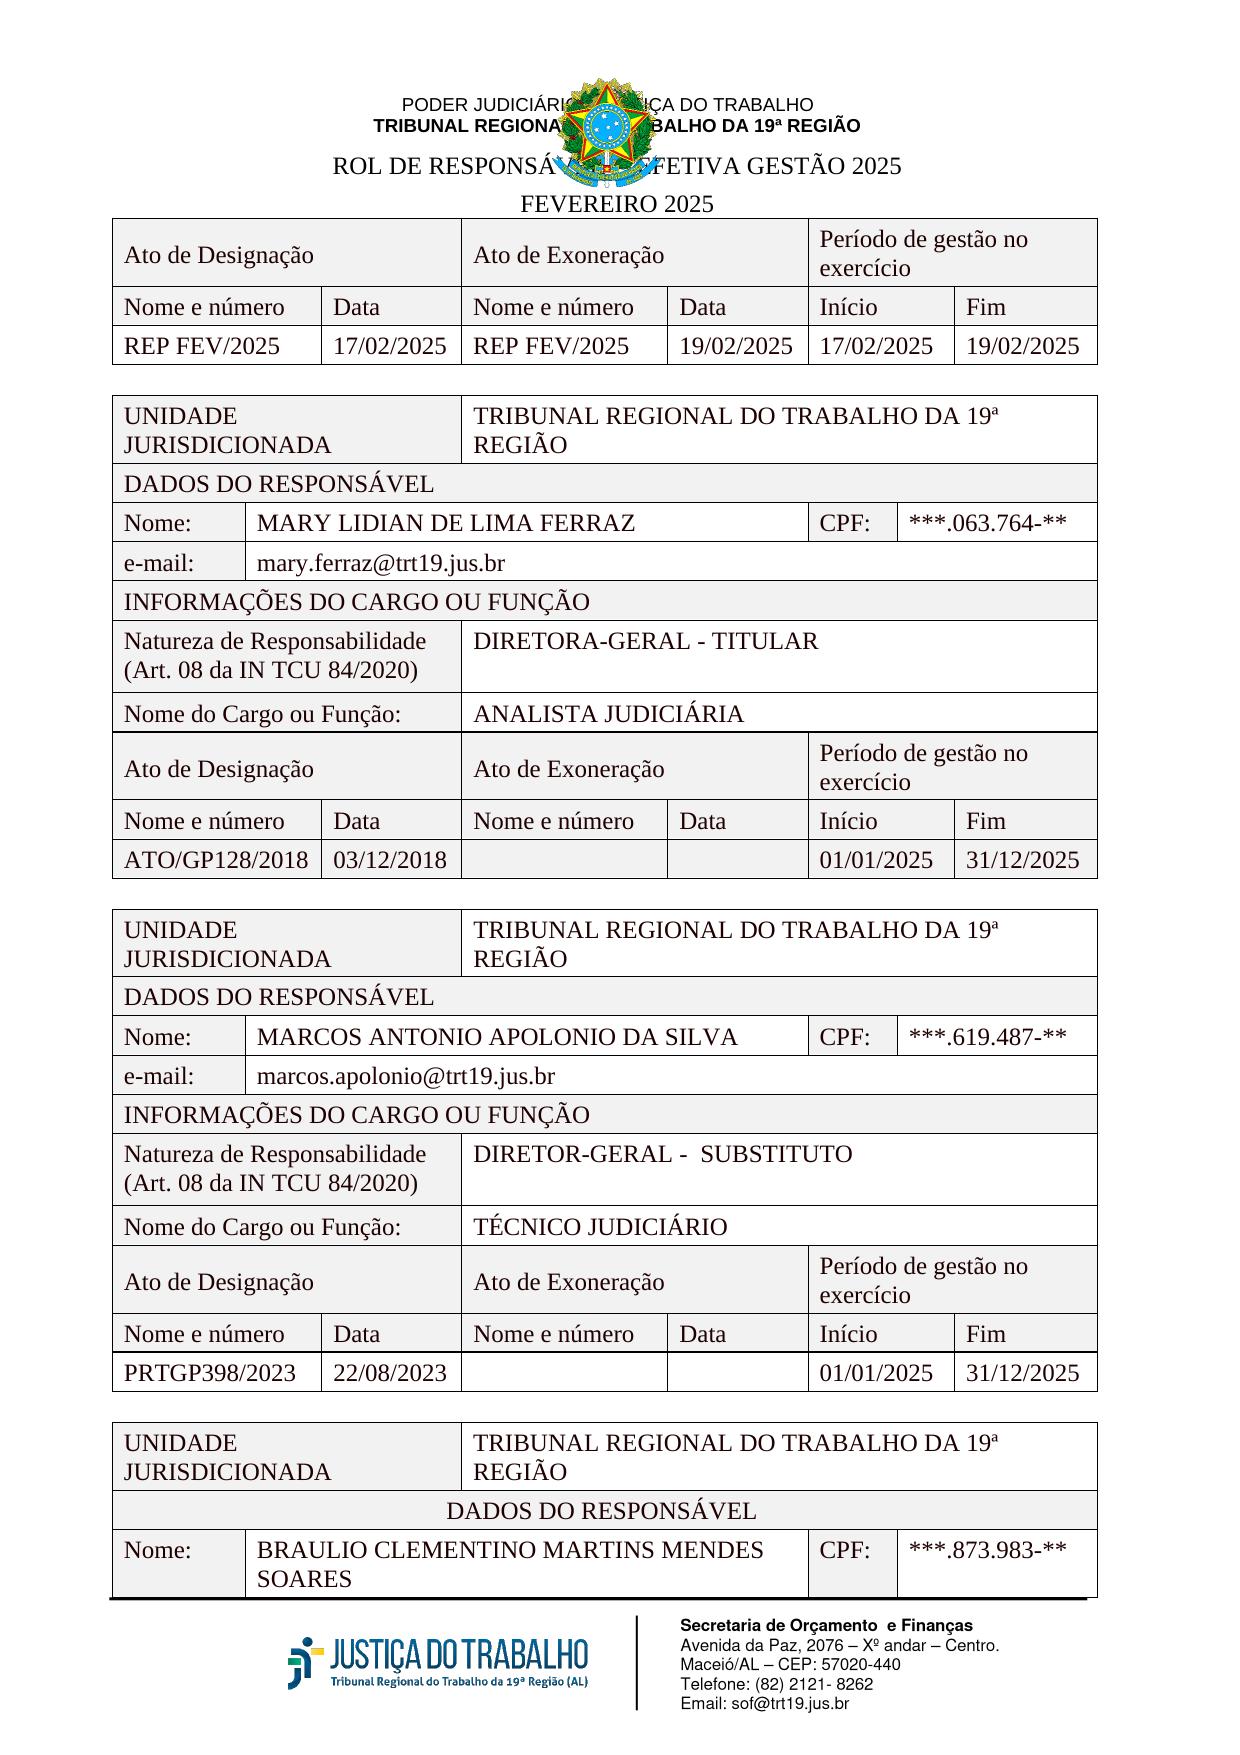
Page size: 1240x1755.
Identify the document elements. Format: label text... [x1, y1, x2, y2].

table_cell Data [668, 1314, 808, 1351]
table_cell ***.873.983-** [898, 1530, 1097, 1597]
table_cell Início [809, 800, 954, 838]
table_cell Início [809, 287, 954, 324]
table_cell 19/02/2025 [955, 326, 1097, 364]
table_cell Nome: [113, 1016, 245, 1054]
table_cell Fim [955, 800, 1097, 838]
table_cell 17/02/2025 [809, 326, 954, 364]
table_cell DIRETORA-GERAL - TITULAR [462, 621, 1097, 692]
table_cell Natureza de Responsabilidade (Art. 08 da IN TCU 84/2020) [113, 621, 461, 692]
table_cell MARY LIDIAN DE LIMA FERRAZ [246, 503, 808, 541]
table_cell Nome e número [462, 1314, 667, 1351]
table_cell 01/01/2025 [809, 1353, 954, 1391]
table_cell 31/12/2025 [955, 840, 1097, 877]
table_cell Ato de Designação [113, 1246, 461, 1313]
table_cell [668, 1353, 808, 1391]
table_cell [462, 840, 667, 877]
table_cell REP FEV/2025 [113, 326, 321, 364]
table_cell ***.063.764-** [898, 503, 1097, 541]
table_cell CPF: [809, 1016, 897, 1054]
table_cell CPF: [809, 1530, 897, 1597]
table_cell MARCOS ANTONIO APOLONIO DA SILVA [246, 1016, 808, 1054]
table_cell Data [322, 1314, 461, 1351]
table_cell 17/02/2025 [322, 326, 461, 364]
table_cell Nome e número [113, 800, 321, 838]
table_cell marcos.apolonio@trt19.jus.br [246, 1056, 1097, 1093]
table_cell Nome e número [113, 1314, 321, 1351]
table_cell DADOS DO RESPONSÁVEL [113, 1491, 1097, 1529]
table_cell 01/01/2025 [809, 840, 954, 877]
table_cell Nome e número [462, 800, 667, 838]
table_header UNIDADE JURISDICIONADA [113, 1423, 461, 1490]
table_cell Ato de Designação [113, 219, 461, 286]
table_cell Nome e número [462, 287, 667, 324]
table_cell 03/12/2018 [322, 840, 461, 877]
table_cell Fim [955, 287, 1097, 324]
table_header UNIDADE JURISDICIONADA [113, 910, 461, 976]
table_cell Nome e número [113, 287, 321, 324]
table_cell ANALISTA JUDICIÁRIA [462, 693, 1097, 731]
table_cell 22/08/2023 [322, 1353, 461, 1391]
table_cell e-mail: [113, 1056, 245, 1093]
table_cell Nome: [113, 1530, 245, 1597]
table_cell [668, 840, 808, 877]
table_cell Nome: [113, 503, 245, 541]
table_cell Data [322, 800, 461, 838]
table_cell ***.619.487-** [898, 1016, 1097, 1054]
table_cell Ato de Exoneração [462, 733, 808, 799]
table_cell Nome do Cargo ou Função: [113, 1206, 461, 1244]
table_cell 31/12/2025 [955, 1353, 1097, 1391]
table_cell ATO/GP128/2018 [113, 840, 321, 877]
table_cell PRTGP398/2023 [113, 1353, 321, 1391]
table_cell Fim [955, 1314, 1097, 1351]
table_cell Data [322, 287, 461, 324]
table_cell BRAULIO CLEMENTINO MARTINS MENDES SOARES [246, 1530, 808, 1597]
table_header TRIBUNAL REGIONAL DO TRABALHO DA 19ª REGIÃO [462, 396, 1097, 463]
table_cell Data [668, 800, 808, 838]
table_cell DIRETOR-GERAL - SUBSTITUTO [462, 1134, 1097, 1205]
table_cell Período de gestão no exercício [809, 219, 1097, 286]
table_cell Ato de Designação [113, 733, 461, 799]
table_cell REP FEV/2025 [462, 326, 667, 364]
table_cell DADOS DO RESPONSÁVEL [113, 464, 1097, 502]
table_cell Ato de Exoneração [462, 1246, 808, 1313]
table_cell 19/02/2025 [668, 326, 808, 364]
table_cell Período de gestão no exercício [809, 733, 1097, 799]
table_cell Natureza de Responsabilidade (Art. 08 da IN TCU 84/2020) [113, 1134, 461, 1205]
table_cell TÉCNICO JUDICIÁRIO [462, 1206, 1097, 1244]
table_cell INFORMAÇÕES DO CARGO OU FUNÇÃO [113, 581, 1097, 619]
table_header UNIDADE JURISDICIONADA [113, 396, 461, 463]
table_cell e-mail: [113, 542, 245, 580]
table_cell Nome do Cargo ou Função: [113, 693, 461, 731]
table_cell mary.ferraz@trt19.jus.br [246, 542, 1097, 580]
table_cell Ato de Exoneração [462, 219, 808, 286]
table_cell [462, 1353, 667, 1391]
table_cell Período de gestão no exercício [809, 1246, 1097, 1313]
table_cell Início [809, 1314, 954, 1351]
table_header TRIBUNAL REGIONAL DO TRABALHO DA 19ª REGIÃO [462, 910, 1097, 976]
table_cell INFORMAÇÕES DO CARGO OU FUNÇÃO [113, 1095, 1097, 1133]
table_header TRIBUNAL REGIONAL DO TRABALHO DA 19ª REGIÃO [462, 1423, 1097, 1490]
table_cell Data [668, 287, 808, 324]
table_cell DADOS DO RESPONSÁVEL [113, 977, 1097, 1015]
table_cell CPF: [809, 503, 897, 541]
